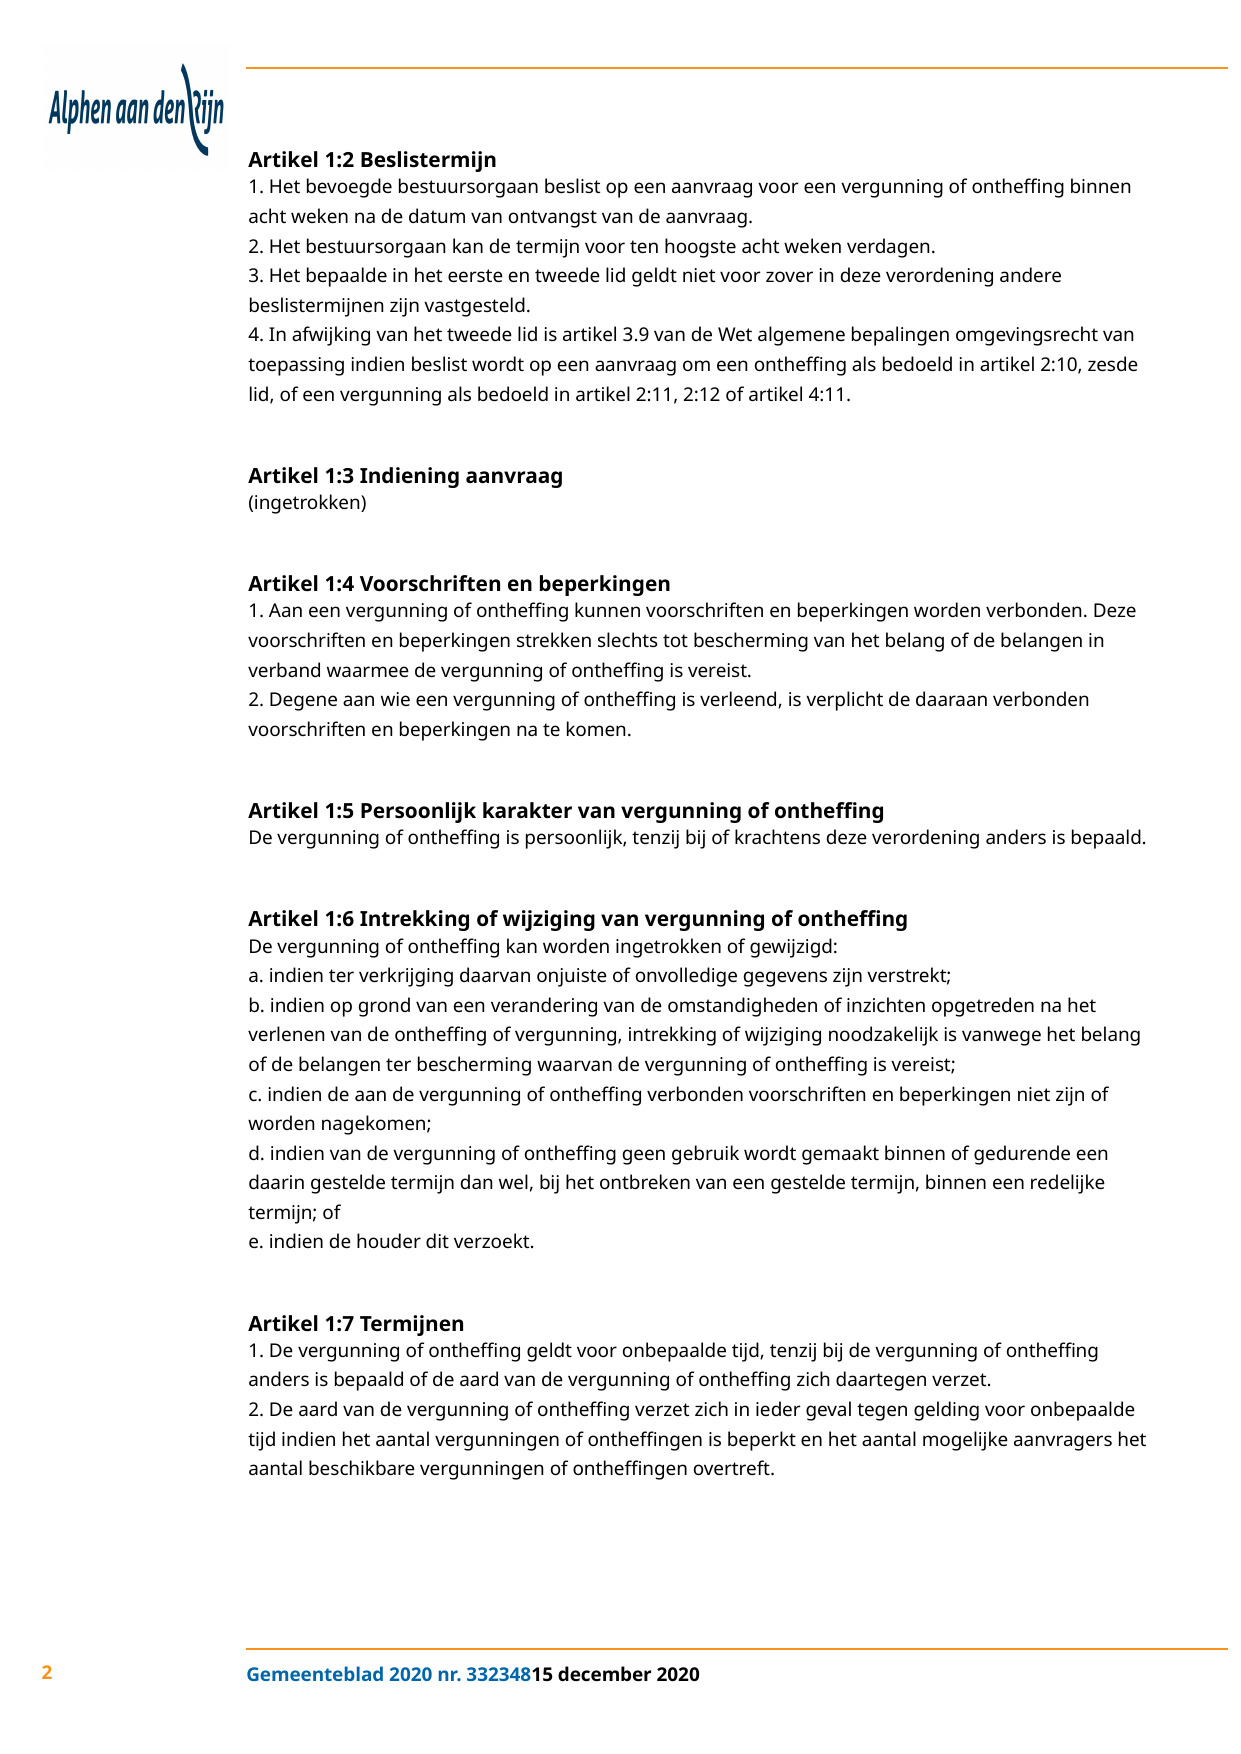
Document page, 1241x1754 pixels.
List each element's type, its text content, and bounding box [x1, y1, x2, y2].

text 2. Het bestuursorgaan kan de termijn voor ten hoogste acht weken verdagen. [248, 233, 1152, 258]
text Artikel 1:5 Persoonlijk karakter van vergunning of ontheffing [248, 796, 1152, 824]
text 2. De aard van de vergunning of ontheffing verzet zich in ieder geval tegen gelding voor onbepaalde tijd indien het aantal vergunningen of ontheffingen is beperkt en het aantal mogelijke aanvragers het aantal beschikbare vergunningen of ontheffingen overtreft. [248, 1396, 1152, 1481]
text 1. Aan een vergunning of ontheffing kunnen voorschriften en beperkingen worden verbonden. Deze voorschriften en beperkingen strekken slechts tot bescherming van het belang of de belangen in verband waarmee de vergunning of ontheffing is vereist. [248, 598, 1152, 682]
text 2. Degene aan wie een vergunning of ontheffing is verleend, is verplicht de daaraan verbonden voorschriften en beperkingen na te komen. [248, 686, 1152, 742]
text a. indien ter verkrijging daarvan onjuiste of onvolledige gegevens zijn verstrekt; [248, 962, 1152, 988]
text 4. In afwijking van het tweede lid is artikel 3.9 van de Wet algemene bepalingen omgevingsrecht van toepassing indien beslist wordt op een aanvraag om een ontheffing als bedoeld in artikel 2:10, zesde lid, of een vergunning als bedoeld in artikel 2:11, 2:12 of artikel 4:11. [248, 322, 1152, 406]
text d. indien van de vergunning of ontheffing geen gebruik wordt gemaakt binnen of gedurende een daarin gestelde termijn dan wel, bij het ontbreken van een gestelde termijn, binnen een redelijke termijn; of [248, 1140, 1152, 1225]
text Artikel 1:4 Voorschriften en beperkingen [248, 569, 1152, 598]
text e. indien de houder dit verzoekt. [248, 1229, 1152, 1254]
text Artikel 1:7 Termijnen [248, 1309, 1152, 1337]
text c. indien de aan de vergunning of ontheffing verbonden voorschriften en beperkingen niet zijn of worden nagekomen; [248, 1081, 1152, 1136]
text De vergunning of ontheffing is persoonlijk, tenzij bij of krachtens deze verordening anders is bepaald. [248, 824, 1152, 850]
text Artikel 1:2 Beslistermijn [248, 145, 1152, 174]
text Artikel 1:3 Indiening aanvraag [248, 461, 1152, 489]
text De vergunning of ontheffing kan worden ingetrokken of gewijzigd: [248, 933, 1152, 958]
text Artikel 1:6 Intrekking of wijziging van vergunning of ontheffing [248, 904, 1152, 933]
picture [41, 47, 231, 172]
text 1. De vergunning of ontheffing geldt voor onbepaalde tijd, tenzij bij de vergunning of ontheffing anders is bepaald of de aard van de vergunning of ontheffing zich daartegen verzet. [248, 1337, 1152, 1392]
text 1. Het bevoegde bestuursorgaan beslist op een aanvraag voor een vergunning of ontheffing binnen acht weken na de datum van ontvangst van de aanvraag. [248, 174, 1152, 229]
text b. indien op grond van een verandering van de omstandigheden of inzichten opgetreden na het verlenen van de ontheffing of vergunning, intrekking of wijziging noodzakelijk is vanwege het belang of de belangen ter bescherming waarvan de vergunning of ontheffing is vereist; [248, 992, 1152, 1077]
text (ingetrokken) [248, 489, 1152, 515]
text 3. Het bepaalde in het eerste en tweede lid geldt niet voor zover in deze verordening andere beslistermijnen zijn vastgesteld. [248, 262, 1152, 318]
